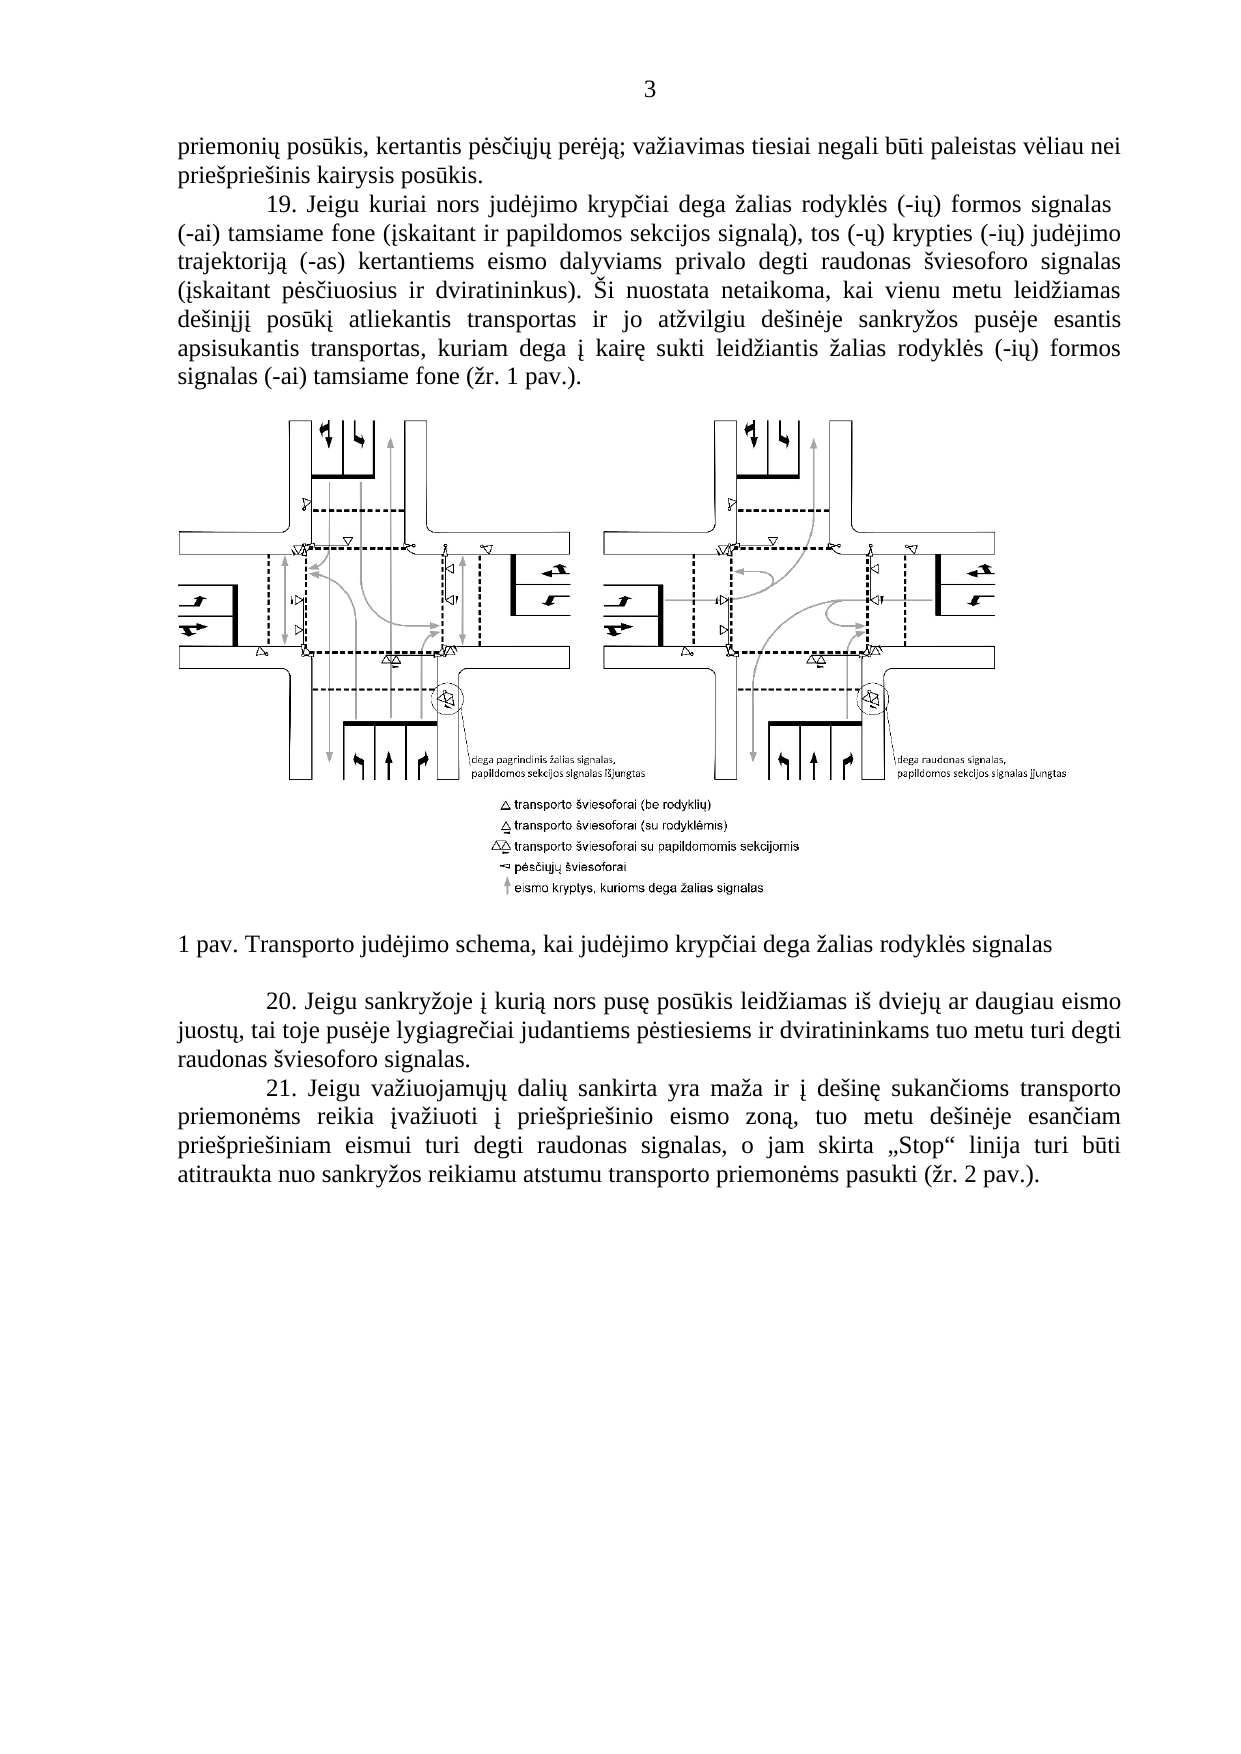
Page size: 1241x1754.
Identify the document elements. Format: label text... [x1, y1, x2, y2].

text 20. Jeigu sankryžoje į kurią nors pusę posūkis leidžiamas iš dviejų ar daugiau eismo juostų, tai toje pusėje lygiagrečiai judantiems pėstiesiems ir dviratininkams tuo metu turi degti raudonas šviesoforo signalas. [177, 986, 1122, 1073]
text 21. Jeigu važiuojamųjų dalių sankirta yra maža ir į dešinę sukančioms transporto priemonėms reikia įvažiuoti į priešpriešinio eismo zoną, tuo metu dešinėje esančiam priešpriešiniam eismui turi degti raudonas signalas, o jam skirta „Stop“ linija turi būti atitraukta nuo sankryžos reikiamu atstumu transporto priemonėms pasukti (žr. 2 pav.). [177, 1073, 1122, 1188]
text 19. Jeigu kuriai nors judėjimo krypčiai dega žalias rodyklės (-ių) formos signalas (-ai) tamsiame fone (įskaitant ir papildomos sekcijos signalą), tos (-ų) krypties (-ių) judėjimo trajektoriją (-as) kertantiems eismo dalyviams privalo degti raudonas šviesoforo signalas (įskaitant pėsčiuosius ir dviratininkus). Ši nuostata netaikoma, kai vienu metu leidžiamas dešinįjį posūkį atliekantis transportas ir jo atžvilgiu dešinėje sankryžos pusėje esantis apsisukantis transportas, kuriam dega į kairę sukti leidžiantis žalias rodyklės (-ių) formos signalas (-ai) tamsiame fone (žr. 1 pav.). [177, 189, 1122, 390]
text priemonių posūkis, kertantis pėsčiųjų perėją; važiavimas tiesiai negali būti paleistas vėliau nei priešpriešinis kairysis posūkis. [177, 131, 1122, 189]
text 1 pav. Transporto judėjimo schema, kai judėjimo krypčiai dega žalias rodyklės signalas [177, 929, 1122, 958]
